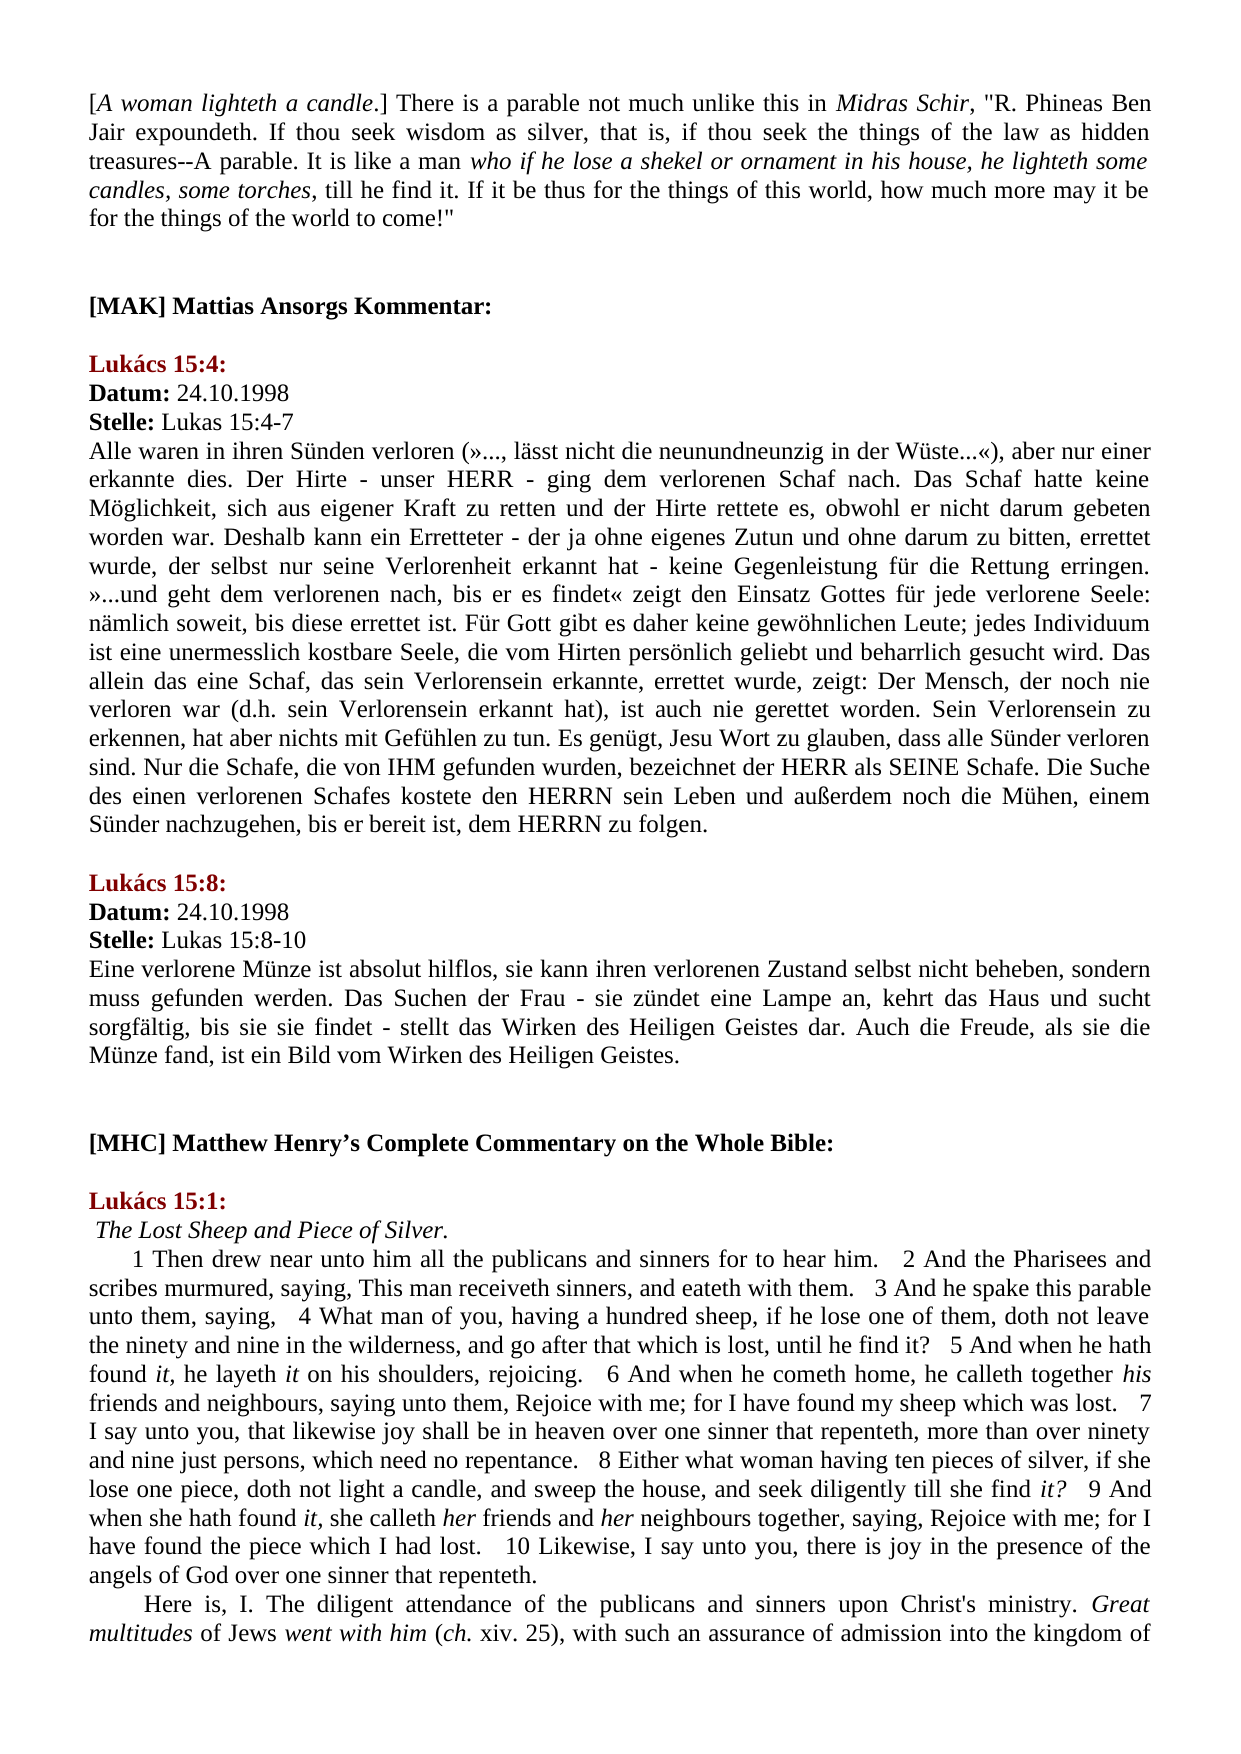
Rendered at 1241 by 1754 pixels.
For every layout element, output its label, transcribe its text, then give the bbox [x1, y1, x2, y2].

text Lukács 15:1: [88, 1186, 1152, 1215]
text Lukács 15:4: [88, 349, 1152, 378]
text [MHC] Matthew Henry’s Complete Commentary on the Whole Bible: [88, 1128, 1152, 1157]
text The Lost Sheep and Piece of Silver. [88, 1215, 1152, 1244]
text Datum: 24.10.1998 Stelle: Lukas 15:4-7 Alle waren in ihren Sünden verloren (»..., lässt nicht die neunundneunzig in der Wüste...«), aber nur einer erkannte dies. Der Hirte - unser HERR - ging dem verlorenen Schaf nach. Das Schaf hatte keine Möglichkeit, sich aus eigener Kraft zu retten und der Hirte rettete es, obwohl er nicht darum gebeten worden war. Deshalb kann ein Erretteter - der ja ohne eigenes Zutun und ohne darum zu bitten, errettet wurde, der selbst nur seine Verlorenheit erkannt hat - keine Gegenleistung für die Rettung erringen. »...und geht dem verlorenen nach, bis er es findet« zeigt den Einsatz Gottes für jede verlorene Seele: nämlich soweit, bis diese errettet ist. Für Gott gibt es daher keine gewöhnlichen Leute; jedes Individuum ist eine unermesslich kostbare Seele, die vom Hirten persönlich geliebt und beharrlich gesucht wird. Das allein das eine Schaf, das sein Verlorensein erkannte, errettet wurde, zeigt: Der Mensch, der noch nie verloren war (d.h. sein Verlorensein erkannt hat), ist auch nie gerettet worden. Sein Verlorensein zu erkennen, hat aber nichts mit Gefühlen zu tun. Es genügt, Jesu Wort zu glauben, dass alle Sünder verloren sind. Nur die Schafe, die von IHM gefunden wurden, bezeichnet der HERR als SEINE Schafe. Die Suche des einen verlorenen Schafes kostete den HERRN sein Leben und außerdem noch die Mühen, einem Sünder nachzugehen, bis er bereit ist, dem HERRN zu folgen. [88, 378, 1152, 838]
text 1 Then drew near unto him all the publicans and sinners for to hear him. 2 And the Pharisees and scribes murmured, saying, This man receiveth sinners, and eateth with them. 3 And he spake this parable unto them, saying, 4 What man of you, having a hundred sheep, if he lose one of them, doth not leave the ninety and nine in the wilderness, and go after that which is lost, until he find it? 5 And when he hath found it, he layeth it on his shoulders, rejoicing. 6 And when he cometh home, he calleth together his friends and neighbours, saying unto them, Rejoice with me; for I have found my sheep which was lost. 7 I say unto you, that likewise joy shall be in heaven over one sinner that repenteth, more than over ninety and nine just persons, which need no repentance. 8 Either what woman having ten pieces of silver, if she lose one piece, doth not light a candle, and sweep the house, and seek diligently till she find it? 9 And when she hath found it, she calleth her friends and her neighbours together, saying, Rejoice with me; for I have found the piece which I had lost. 10 Likewise, I say unto you, there is joy in the presence of the angels of God over one sinner that repenteth. [88, 1244, 1152, 1589]
text Here is, I. The diligent attendance of the publicans and sinners upon Christ's ministry. Great multitudes of Jews went with him (ch. xiv. 25), with such an assurance of admission into the kingdom of [88, 1589, 1152, 1646]
text [A woman lighteth a candle.] There is a parable not much unlike this in Midras Schir, "R. Phineas Ben Jair expoundeth. If thou seek wisdom as silver, that is, if thou seek the things of the law as hidden treasures--A parable. It is like a man who if he lose a shekel or ornament in his house, he lighteth some candles, some torches, till he find it. If it be thus for the things of this world, how much more may it be for the things of the world to come!" [88, 88, 1152, 232]
text Lukács 15:8: [88, 868, 1152, 897]
text [MAK] Mattias Ansorgs Kommentar: [88, 291, 1152, 320]
text Datum: 24.10.1998 Stelle: Lukas 15:8-10 Eine verlorene Münze ist absolut hilflos, sie kann ihren verlorenen Zustand selbst nicht beheben, sondern muss gefunden werden. Das Suchen der Frau - sie zündet eine Lampe an, kehrt das Haus und sucht sorgfältig, bis sie sie findet - stellt das Wirken des Heiligen Geistes dar. Auch die Freude, als sie die Münze fand, ist ein Bild vom Wirken des Heiligen Geistes. [88, 897, 1152, 1069]
